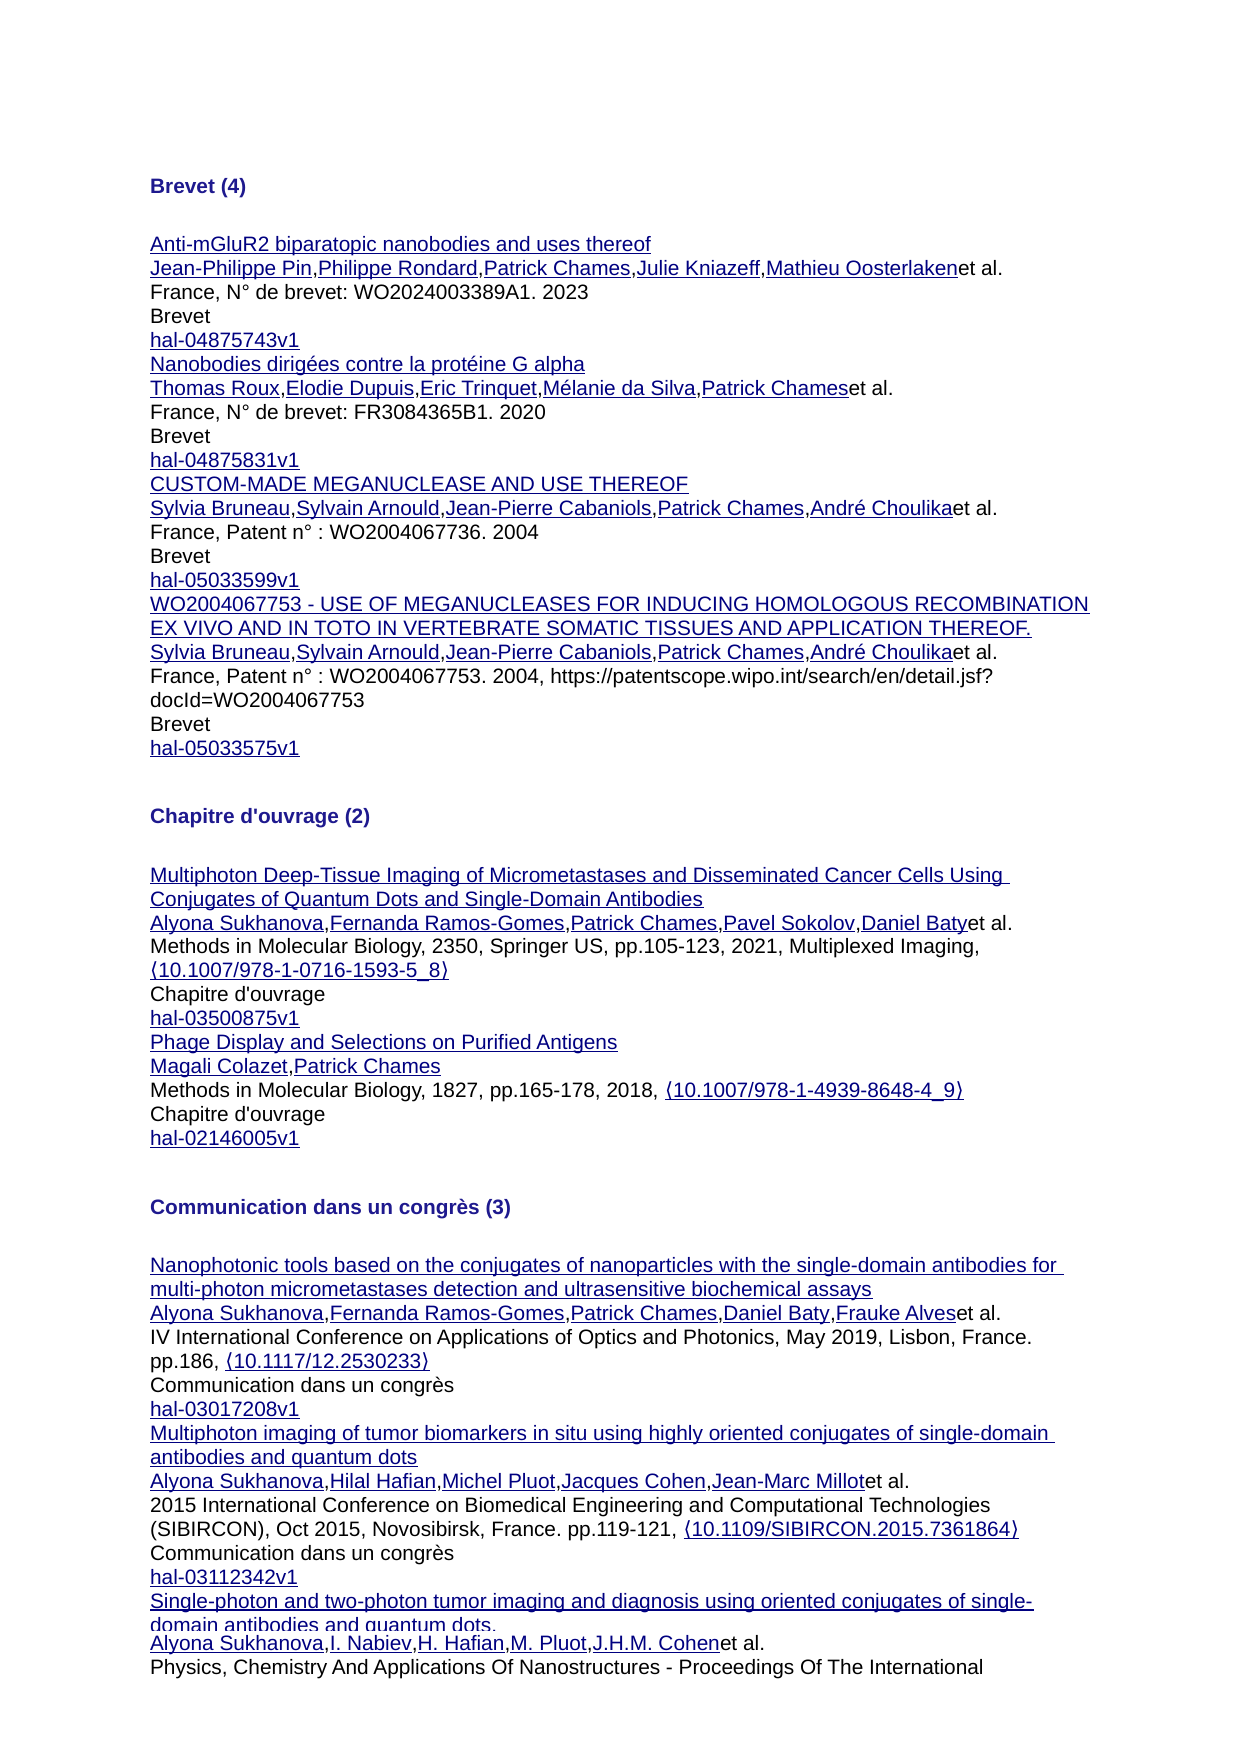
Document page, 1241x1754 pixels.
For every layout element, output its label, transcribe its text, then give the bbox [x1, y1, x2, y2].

table_cell WO2004067753 - USE OF MEGANUCLEASES FOR INDUCING HOMOLOGOUS RECOMBINATION [150, 592, 1090, 613]
table_header Nanophotonic tools based on the conjugates of nanoparticles with the single-domain antibodies for multi-photon micrometastases detection and ultrasensitive biochemical assays Alyona Sukhanova,Fernanda Ramos-Gomes,Patrick Chames,Daniel Baty,Frauke Alveset al. IV International Conference on Applications of Optics and Photonics, May 2019, Lisbon, France. pp.186, ⟨10.1117/12.2530233⟩ Communication dans un congrès hal-03017208v1 [150, 1253, 1090, 1421]
table_cell Phage Display and Selections on Purified Antigens Magali Colazet,Patrick Chames Methods in Molecular Biology, 1827, pp.165-178, 2018, ⟨10.1007/978-1-4939-8648-4_9⟩ Chapitre d'ouvrage hal-02146005v1 [150, 1030, 1090, 1150]
table_header Multiphoton Deep-Tissue Imaging of Micrometastases and Disseminated Cancer Cells Using Conjugates of Quantum Dots and Single-Domain Antibodies Alyona Sukhanova,Fernanda Ramos-Gomes,Patrick Chames,Pavel Sokolov,Daniel Batyet al. Methods in Molecular Biology, 2350, Springer US, pp.105-123, 2021, Multiplexed Imaging, ⟨10.1007/978-1-0716-1593-5_8⟩ Chapitre d'ouvrage hal-03500875v1 [150, 863, 1090, 1030]
table_cell Nanobodies dirigées contre la protéine G alpha Thomas Roux,Elodie Dupuis,Eric Trinquet,Mélanie da Silva,Patrick Chameset al. France, N° de brevet: FR3084365B1. 2020 Brevet hal-04875831v1 [150, 352, 1090, 472]
subtitle Communication dans un congrès (3) [150, 1195, 1090, 1219]
subtitle Chapitre d'ouvrage (2) [150, 804, 1090, 828]
table_cell Single-photon and two-photon tumor imaging and diagnosis using oriented conjugates of single-domain antibodies and quantum dots. Alyona Sukhanova,I. Nabiev,H. Hafian,M. Pluot,J.H.M. Cohenet al. Physics, Chemistry And Applications Of Nanostructures - Proceedings Of The International [150, 1589, 1090, 1679]
table_cell EX VIVO AND IN TOTO IN VERTEBRATE SOMATIC TISSUES AND APPLICATION THEREOF. Sylvia Bruneau,Sylvain Arnould,Jean-Pierre Cabaniols,Patrick Chames,André Choulikaet al. France, Patent n° : WO2004067753. 2004, https://patentscope.wipo.int/search/en/detail.jsf?docId=WO2004067753 Brevet hal-05033575v1 [150, 614, 1090, 759]
table_cell CUSTOM-MADE MEGANUCLEASE AND USE THEREOF Sylvia Bruneau,Sylvain Arnould,Jean-Pierre Cabaniols,Patrick Chames,André Choulikaet al. France, Patent n° : WO2004067736. 2004 Brevet hal-05033599v1 [150, 472, 1090, 592]
subtitle Brevet (4) [150, 174, 1090, 198]
table_header Anti-mGluR2 biparatopic nanobodies and uses thereof Jean-Philippe Pin,Philippe Rondard,Patrick Chames,Julie Kniazeff,Mathieu Oosterlakenet al. France, N° de brevet: WO2024003389A1. 2023 Brevet hal-04875743v1 [150, 232, 1090, 352]
table_cell Multiphoton imaging of tumor biomarkers in situ using highly oriented conjugates of single-domain antibodies and quantum dots Alyona Sukhanova,Hilal Hafian,Michel Pluot,Jacques Cohen,Jean-Marc Millotet al. 2015 International Conference on Biomedical Engineering and Computational Technologies (SIBIRCON), Oct 2015, Novosibirsk, France. pp.119-121, ⟨10.1109/SIBIRCON.2015.7361864⟩ Communication dans un congrès hal-03112342v1 [150, 1421, 1090, 1588]
